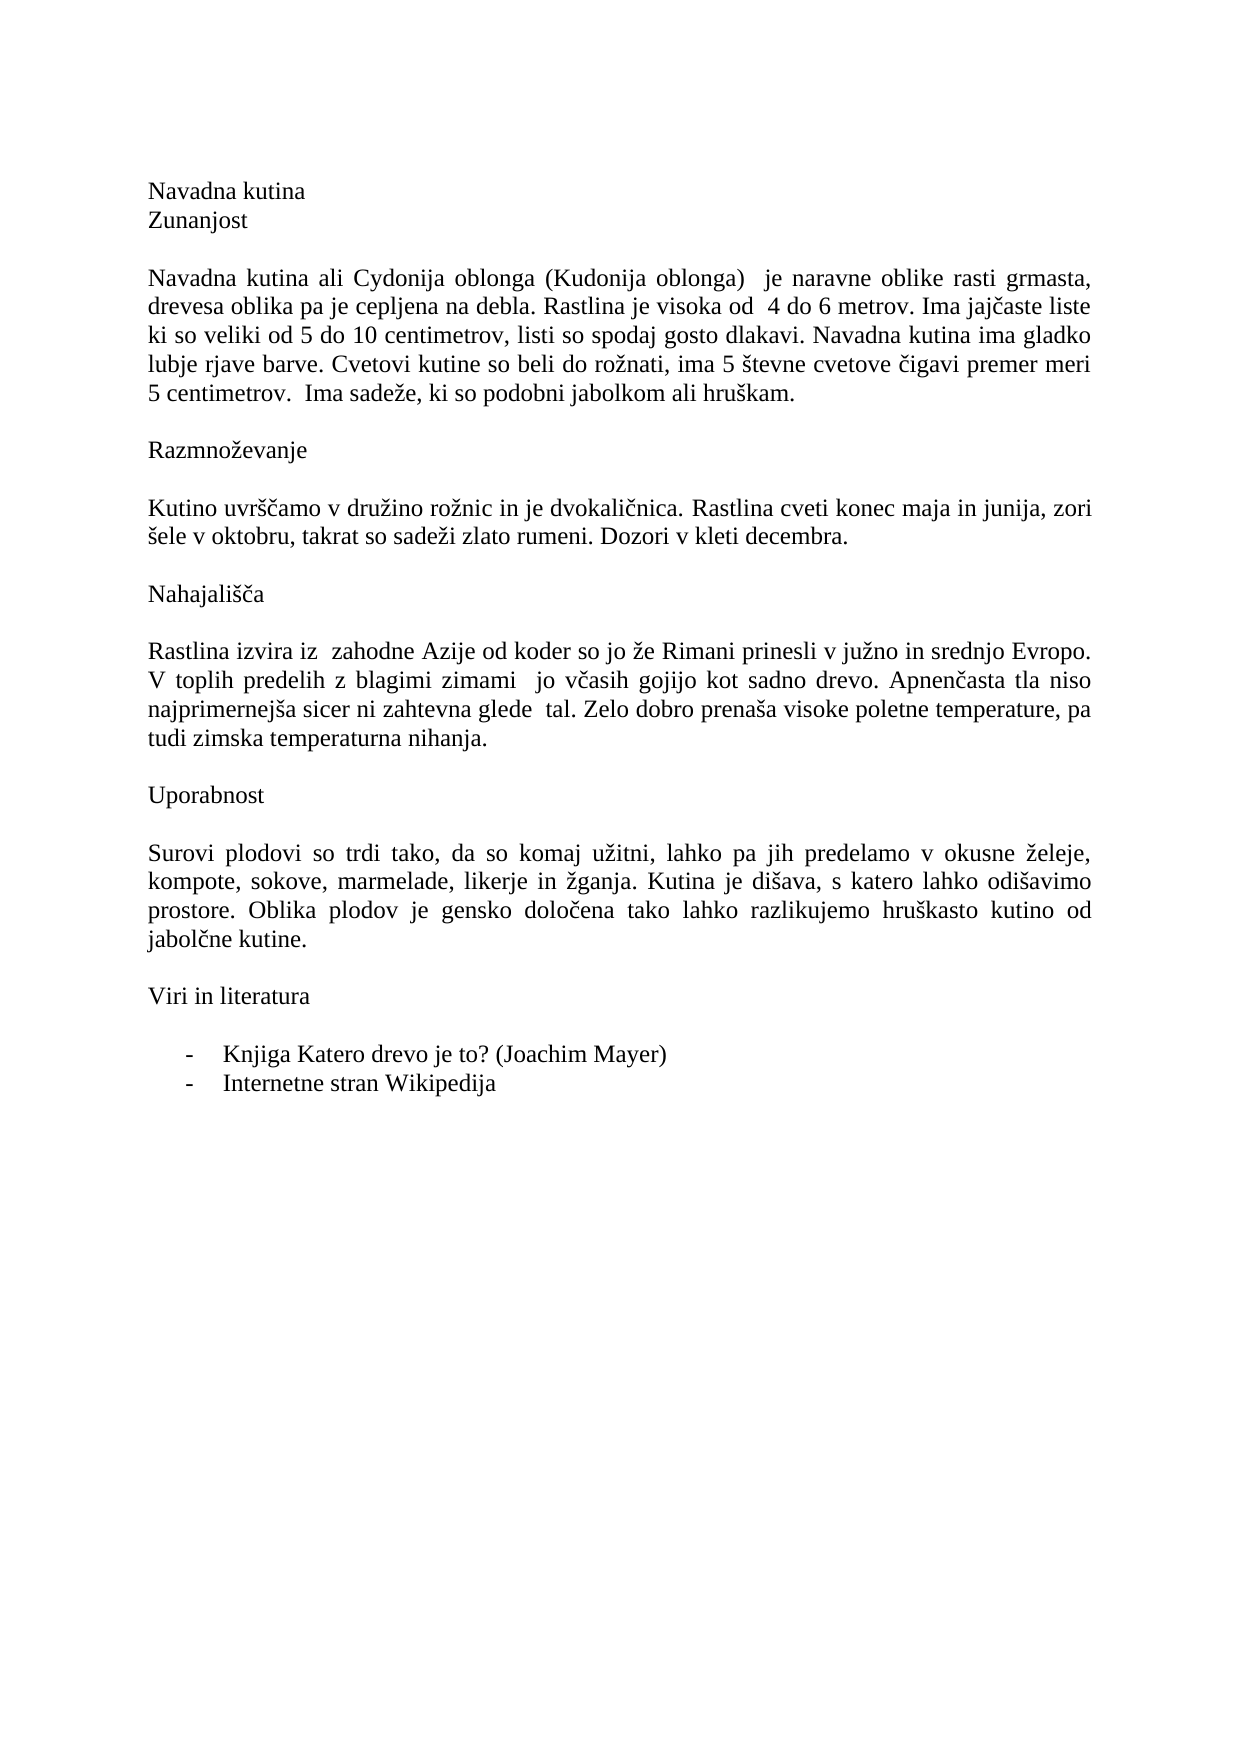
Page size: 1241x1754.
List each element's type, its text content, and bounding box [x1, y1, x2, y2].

text Uporabnost [148, 780, 1093, 809]
text Rastlina izvira iz zahodne Azije od koder so jo že Rimani prinesli v južno in srednjo Evropo. V toplih predelih z blagimi zimami jo včasih gojijo kot sadno drevo. Apnenčasta tla niso najprimernejša sicer ni zahtevna glede tal. Zelo dobro prenaša visoke poletne temperature, pa tudi zimska temperaturna nihanja. [148, 636, 1093, 751]
list Knjiga Katero drevo je to? (Joachim Mayer) [185, 1039, 1093, 1068]
text Nahajališča [148, 579, 1093, 608]
text Navadna kutina ali Cydonija oblonga (Kudonija oblonga) je naravne oblike rasti grmasta, drevesa oblika pa je cepljena na debla. Rastlina je visoka od 4 do 6 metrov. Ima jajčaste liste ki so veliki od 5 do 10 centimetrov, listi so spodaj gosto dlakavi. Navadna kutina ima gladko lubje rjave barve. Cvetovi kutine so beli do rožnati, ima 5 števne cvetove čigavi premer meri 5 centimetrov. Ima sadeže, ki so podobni jabolkom ali hruškam. [148, 263, 1093, 406]
text Surovi plodovi so trdi tako, da so komaj užitni, lahko pa jih predelamo v okusne želeje, kompote, sokove, marmelade, likerje in žganja. Kutina je dišava, s katero lahko odišavimo prostore. Oblika plodov je gensko določena tako lahko razlikujemo hruškasto kutino od jabolčne kutine. [148, 838, 1093, 953]
text Navadna kutina [148, 176, 1093, 205]
text Kutino uvrščamo v družino rožnic in je dvokaličnica. Rastlina cveti konec maja in junija, zori šele v oktobru, takrat so sadeži zlato rumeni. Dozori v kleti decembra. [148, 493, 1093, 550]
text Razmnoževanje [148, 435, 1093, 464]
text Viri in literatura [148, 981, 1093, 1010]
text Zunanjost [148, 205, 1093, 234]
list Internetne stran Wikipedija [185, 1068, 1093, 1096]
